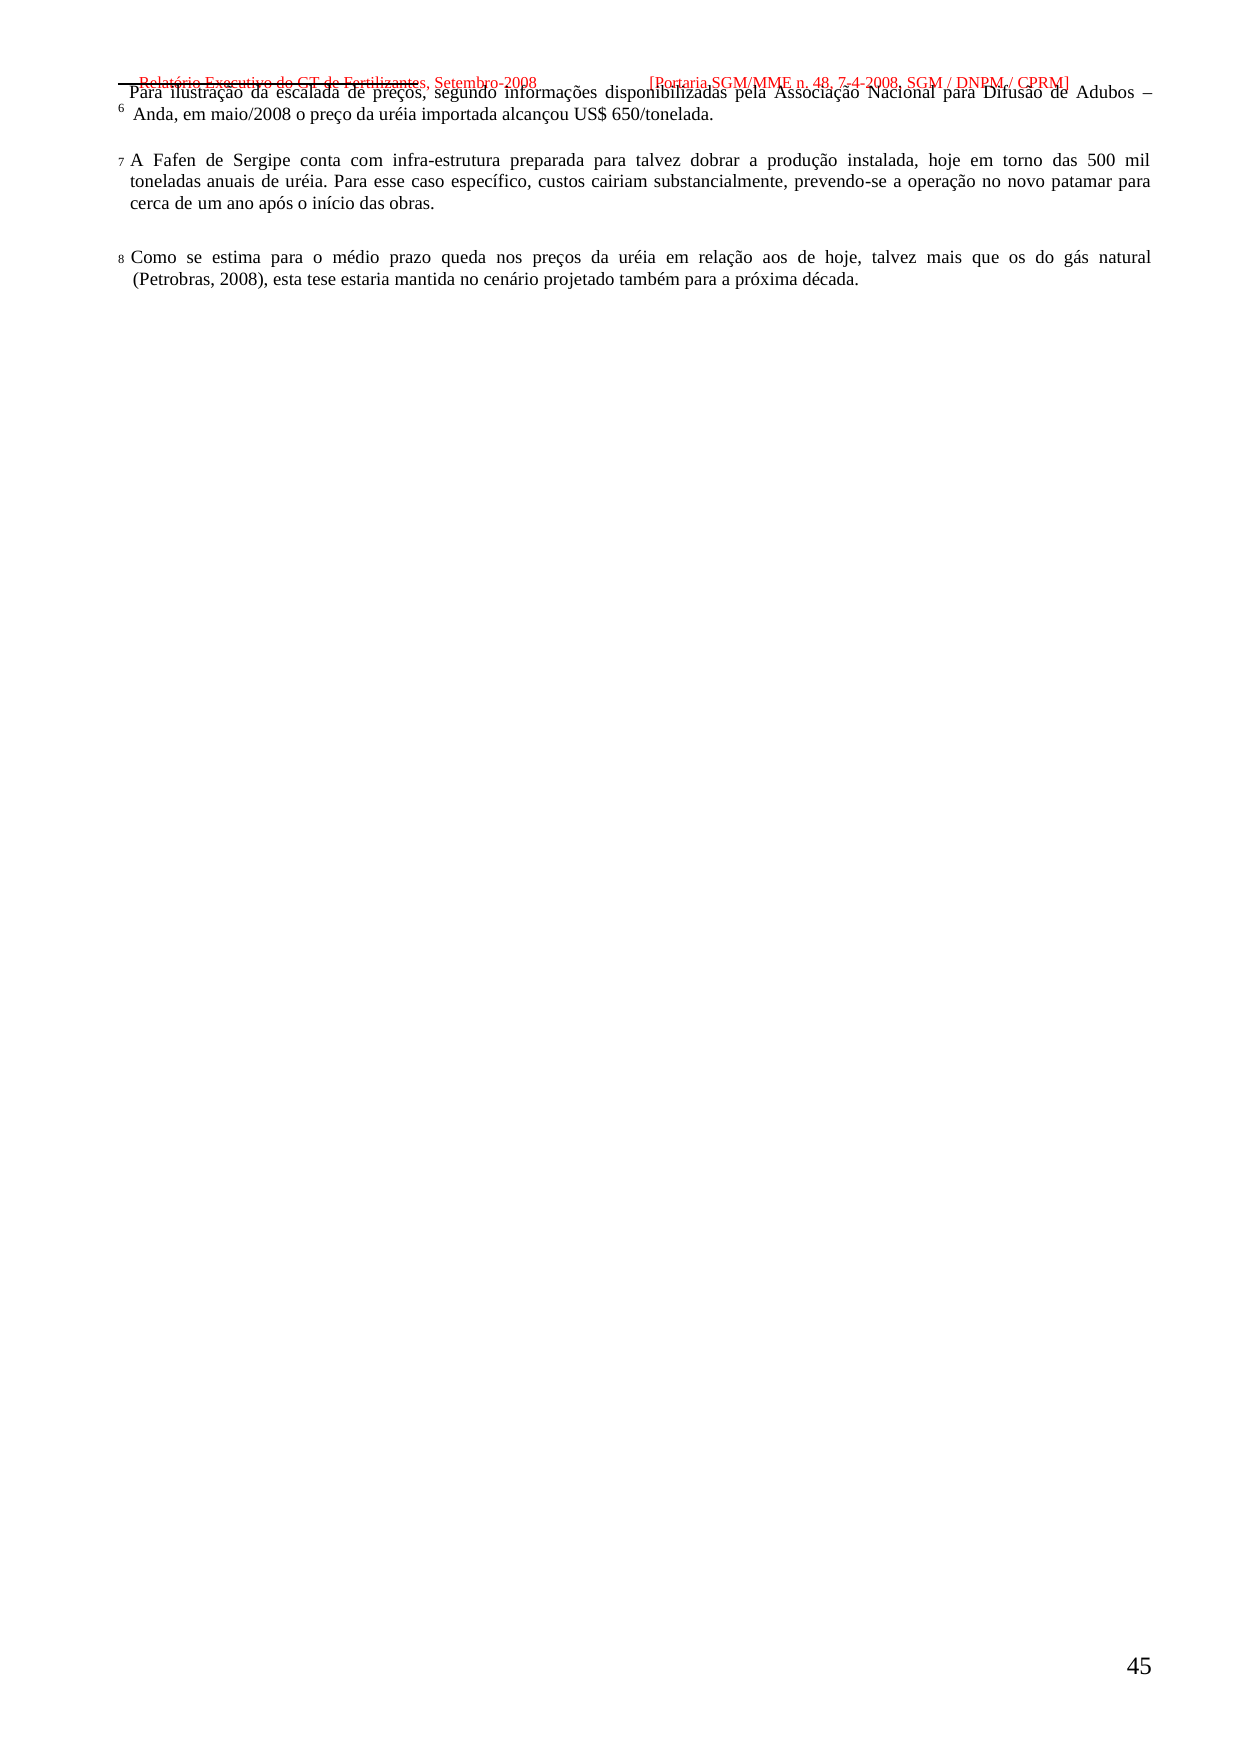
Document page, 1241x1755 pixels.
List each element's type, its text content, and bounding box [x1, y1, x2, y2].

list Para ilustração da escalada de preços, segundo informações disponibilizadas pela Associação Nacional para Difusão de Adubos – Anda, em maio/2008 o preço da uréia importada alcançou US$ 650/tonelada. [118, 96, 1152, 139]
list A Fafen de Sergipe conta com infra-estrutura preparada para talvez dobrar a produção instalada, hoje em torno das 500 mil toneladas anuais de uréia. Para esse caso específico, custos cairiam substancialmente, prevendo-se a operação no novo patamar para cerca de um ano após o início das obras. [118, 148, 1151, 213]
list Como se estima para o médio prazo queda nos preços da uréia em relação aos de hoje, talvez mais que os do gás natural (Petrobras, 2008), esta tese estaria mantida no cenário projetado também para a próxima década. [118, 246, 1151, 289]
